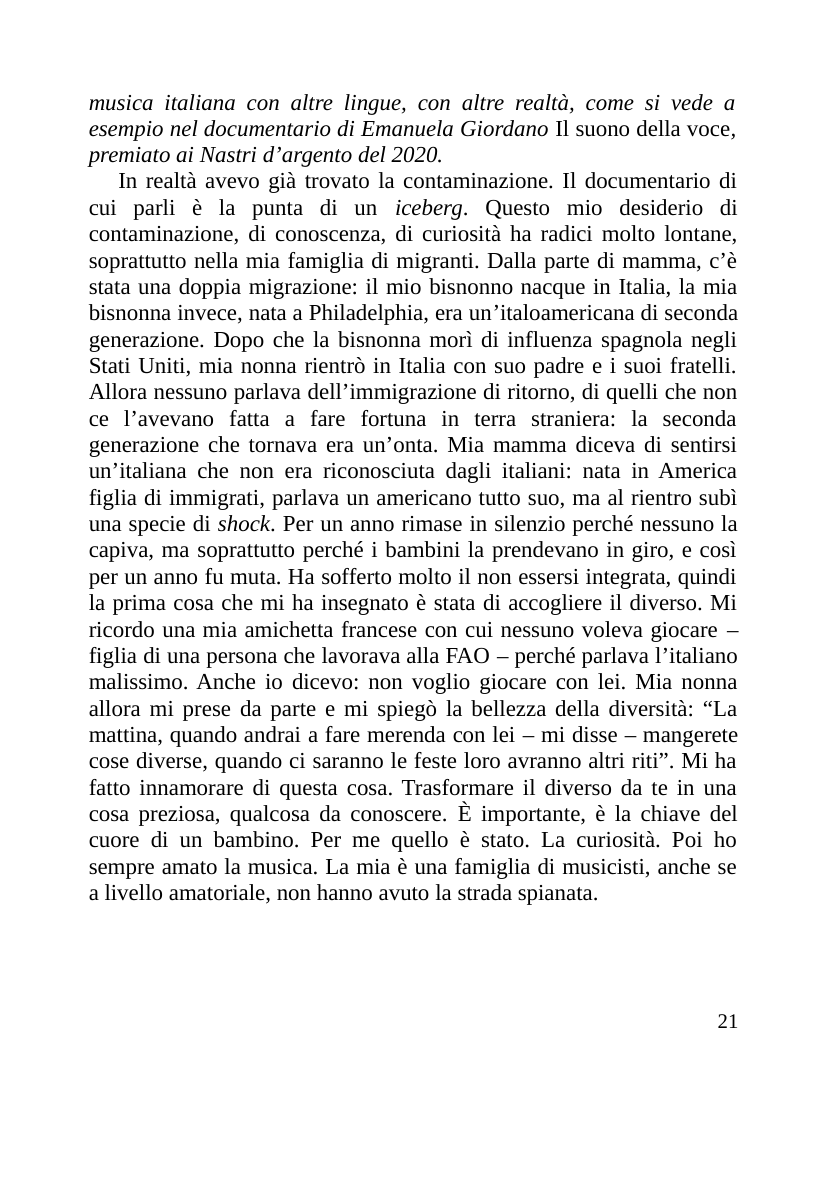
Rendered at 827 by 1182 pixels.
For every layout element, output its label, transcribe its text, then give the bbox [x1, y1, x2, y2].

text musica italiana con altre lingue, con altre realtà, come si vede a esempio nel documentario di Emanuela Giordano Il suono della voce, premiato ai Nastri d’argento del 2020. [88, 88, 738, 168]
text In realtà avevo già trovato la contaminazione. Il documentario di cui parli è la punta di un iceberg. Questo mio desiderio di contaminazione, di conoscenza, di curiosità ha radici molto lontane, soprattutto nella mia famiglia di migranti. Dalla parte di mamma, c’è stata una doppia migrazione: il mio bisnonno nacque in Italia, la mia bisnonna invece, nata a Philadelphia, era un’italoamericana di seconda generazione. Dopo che la bisnonna morì di influenza spagnola negli Stati Uniti, mia nonna rientrò in Italia con suo padre e i suoi fratelli. Allora nessuno parlava dell’immigrazione di ritorno, di quelli che non ce l’avevano fatta a fare fortuna in terra straniera: la seconda generazione che tornava era un’onta. Mia mamma diceva di sentirsi un’italiana che non era riconosciuta dagli italiani: nata in America figlia di immigrati, parlava un americano tutto suo, ma al rientro subì una specie di shock. Per un anno rimase in silenzio perché nessuno la capiva, ma soprattutto perché i bambini la prendevano in giro, e così per un anno fu muta. Ha sofferto molto il non essersi integrata, quindi la prima cosa che mi ha insegnato è stata di accogliere il diverso. Mi ricordo una mia amichetta francese con cui nessuno voleva giocare – figlia di una persona che lavorava alla FAO – perché parlava l’italiano malissimo. Anche io dicevo: non voglio giocare con lei. Mia nonna allora mi prese da parte e mi spiegò la bellezza della diversità: “La mattina, quando andrai a fare merenda con lei – mi disse – mangerete cose diverse, quando ci saranno le feste loro avranno altri riti”. Mi ha fatto innamorare di questa cosa. Trasformare il diverso da te in una cosa preziosa, qualcosa da conoscere. è importante, è la chiave del cuore di un bambino. Per me quello è stato. La curiosità. Poi ho sempre amato la musica. La mia è una famiglia di musicisti, anche se a livello amatoriale, non hanno avuto la strada spianata. [88, 168, 738, 906]
